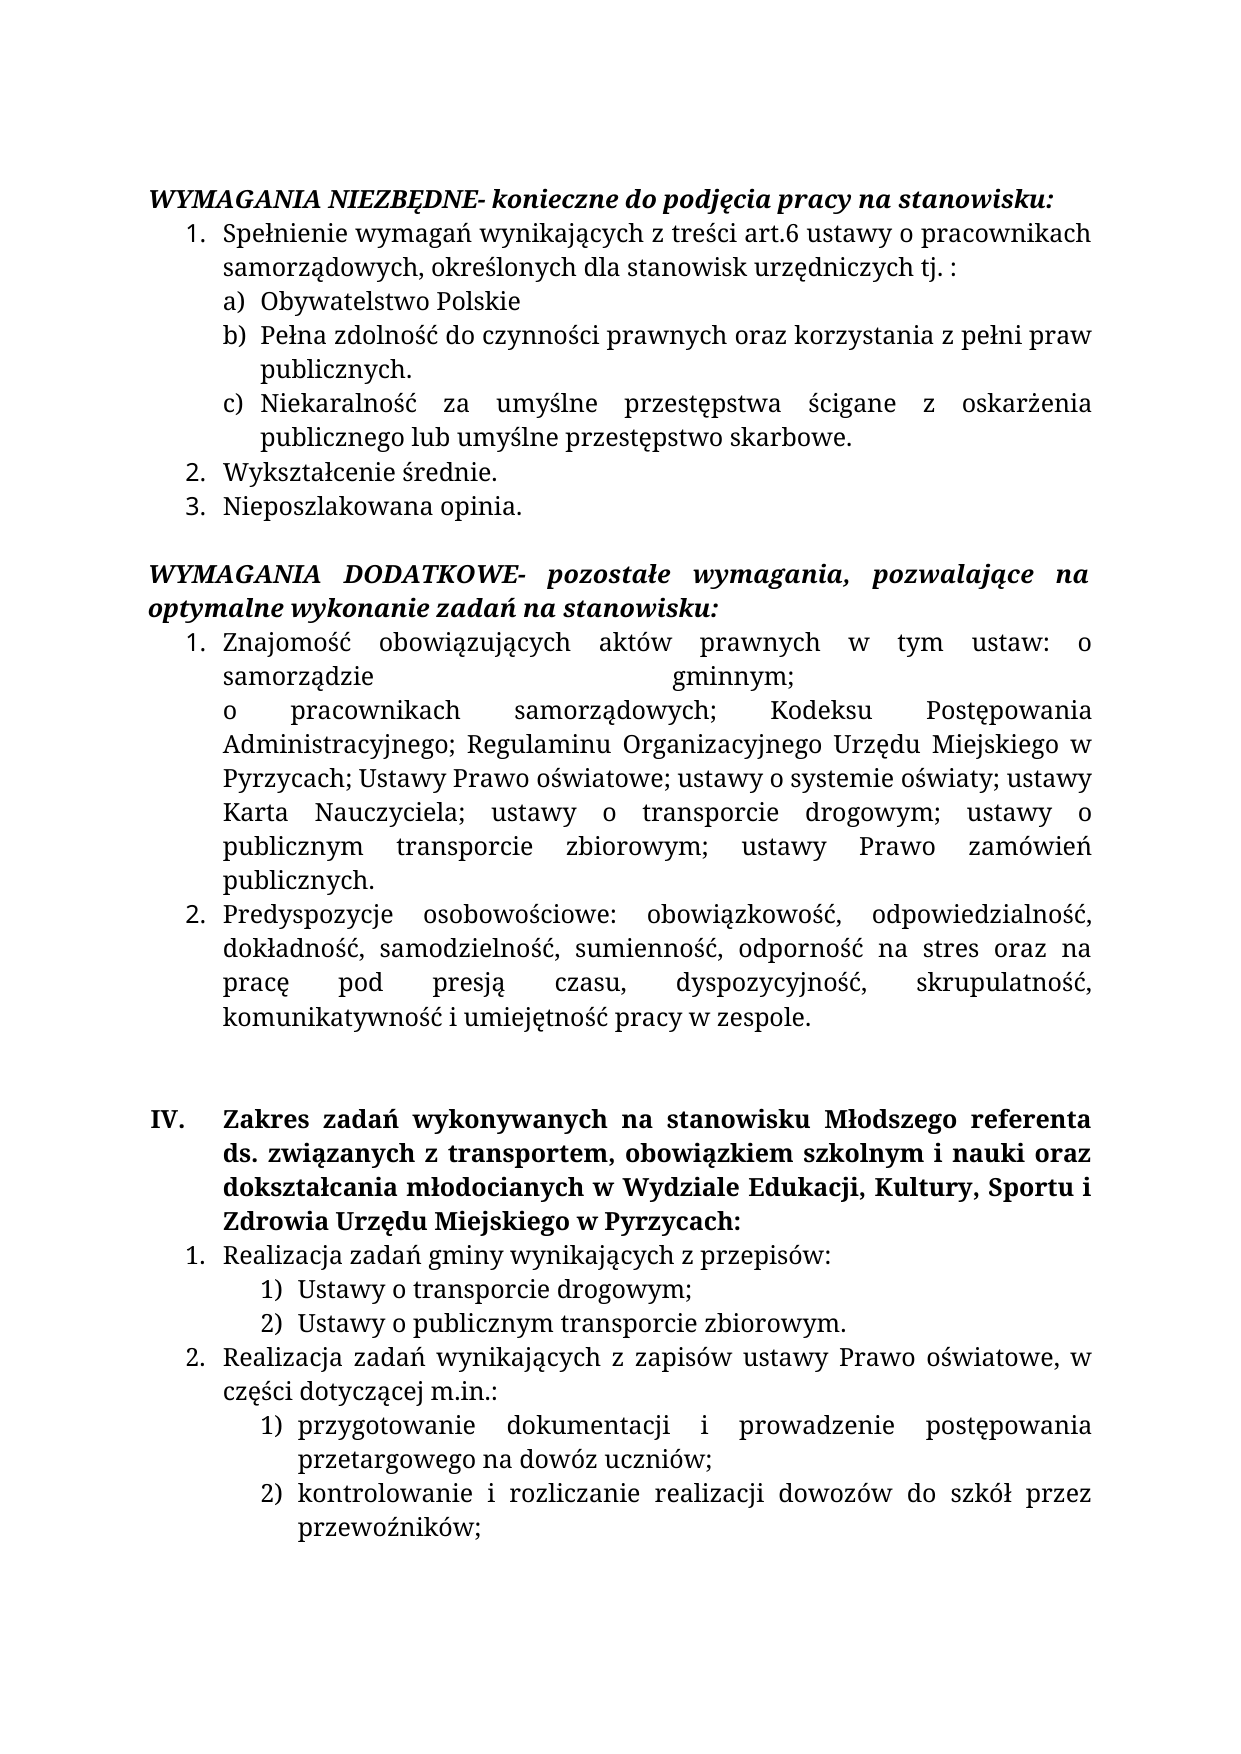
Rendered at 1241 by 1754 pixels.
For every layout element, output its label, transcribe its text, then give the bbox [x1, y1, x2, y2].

list Ustawy o publicznym transporcie zbiorowym. [260, 1306, 1093, 1340]
list Pełna zdolność do czynności prawnych oraz korzystania z pełni praw publicznych. [223, 318, 1093, 386]
list Realizacja zadań gminy wynikających z przepisów: [185, 1238, 1093, 1272]
list Spełnienie wymagań wynikających z treści art.6 ustawy o pracownikach samorządowych, określonych dla stanowisk urzędniczych tj. : [185, 216, 1093, 284]
list Wykształcenie średnie. [185, 454, 1093, 488]
list Znajomość obowiązujących aktów prawnych w tym ustaw: o samorządzie gminnym; o pracownikach samorządowych; Kodeksu Postępowania Administracyjnego; Regulaminu Organizacyjnego Urzędu Miejskiego w Pyrzycach; Ustawy Prawo oświatowe; ustawy o systemie oświaty; ustawy Karta Nauczyciela; ustawy o transporcie drogowym; ustawy o publicznym transporcie zbiorowym; ustawy Prawo zamówień publicznych. [185, 624, 1093, 897]
text WYMAGANIA DODATKOWE- pozostałe wymagania, pozwalające na optymalne wykonanie zadań na stanowisku: [148, 556, 1093, 624]
list Nieposzlakowana opinia. [185, 488, 1093, 522]
list przygotowanie dokumentacji i prowadzenie postępowania przetargowego na dowóz uczniów; [260, 1408, 1093, 1476]
text WYMAGANIA NIEZBĘDNE- konieczne do podjęcia pracy na stanowisku: [148, 182, 1093, 216]
list Obywatelstwo Polskie [223, 284, 1093, 318]
list Ustawy o transporcie drogowym; [260, 1272, 1093, 1306]
list Niekaralność za umyślne przestępstwa ścigane z oskarżenia publicznego lub umyślne przestępstwo skarbowe. [223, 386, 1093, 454]
list kontrolowanie i rozliczanie realizacji dowozów do szkół przez przewoźników; [260, 1476, 1093, 1544]
list Predyspozycje osobowościowe: obowiązkowość, odpowiedzialność, dokładność, samodzielność, sumienność, odporność na stres oraz na pracę pod presją czasu, dyspozycyjność, skrupulatność, komunikatywność i umiejętność pracy w zespole. [185, 897, 1093, 1033]
list Zakres zadań wykonywanych na stanowisku Młodszego referenta ds. związanych z transportem, obowiązkiem szkolnym i nauki oraz dokształcania młodocianych w Wydziale Edukacji, Kultury, Sportu i Zdrowia Urzędu Miejskiego w Pyrzycach: [185, 1101, 1093, 1238]
list Realizacja zadań wynikających z zapisów ustawy Prawo oświatowe, w części dotyczącej m.in.: [185, 1340, 1093, 1408]
